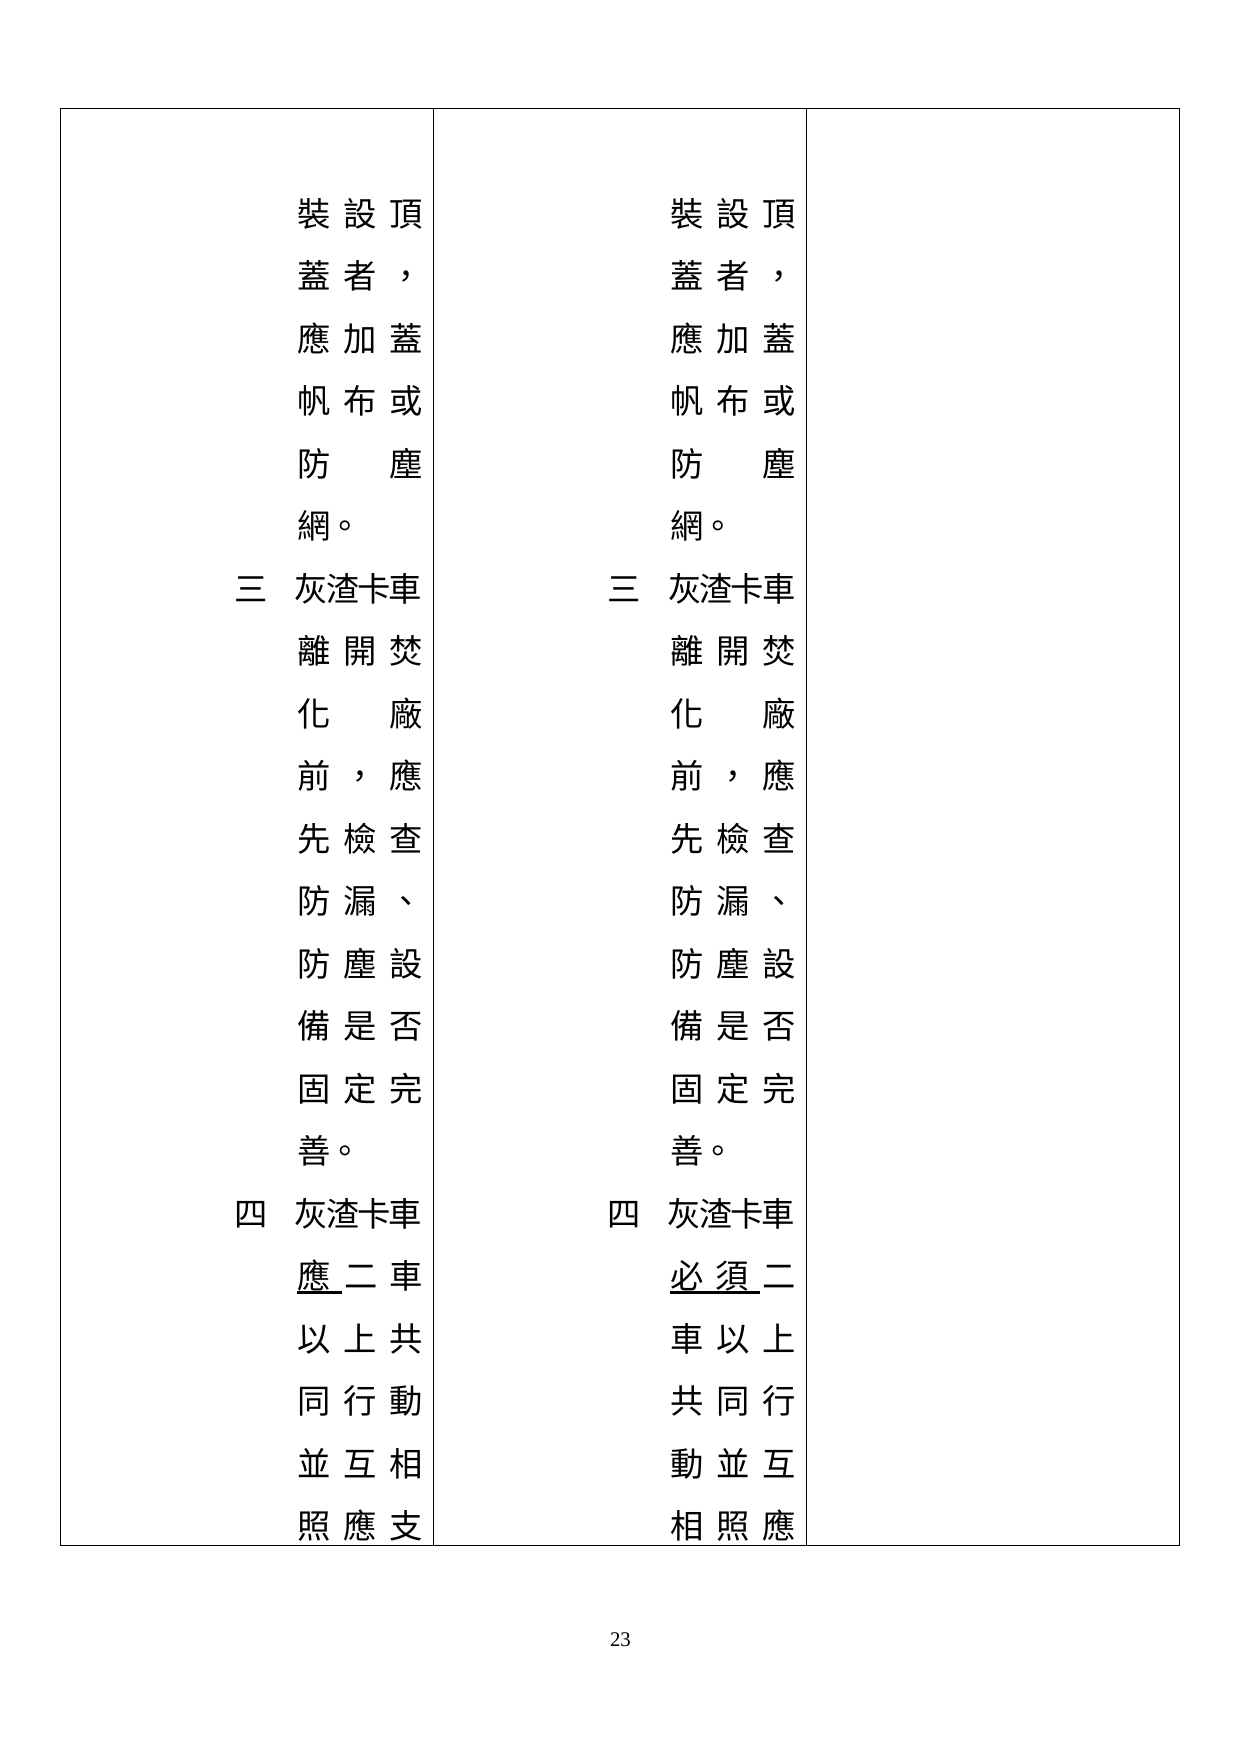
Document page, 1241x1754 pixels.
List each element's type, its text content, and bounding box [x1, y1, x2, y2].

table_cell 裝設頂蓋者，應加蓋帆布或防塵網。 三 灰渣卡車離開焚化廠前，應先檢查防漏、防塵設備是否固定完善。 四 灰渣卡車應二車以上共同行動並互相照應支 [61, 109, 433, 1545]
table_cell [807, 109, 1179, 1545]
table_cell 裝設頂蓋者，應加蓋帆布或防塵網。 三 灰渣卡車離開焚化廠前，應先檢查防漏、防塵設備是否固定完善。 四 灰渣卡車必須二車以上共同行動並互相照應 [434, 109, 806, 1545]
